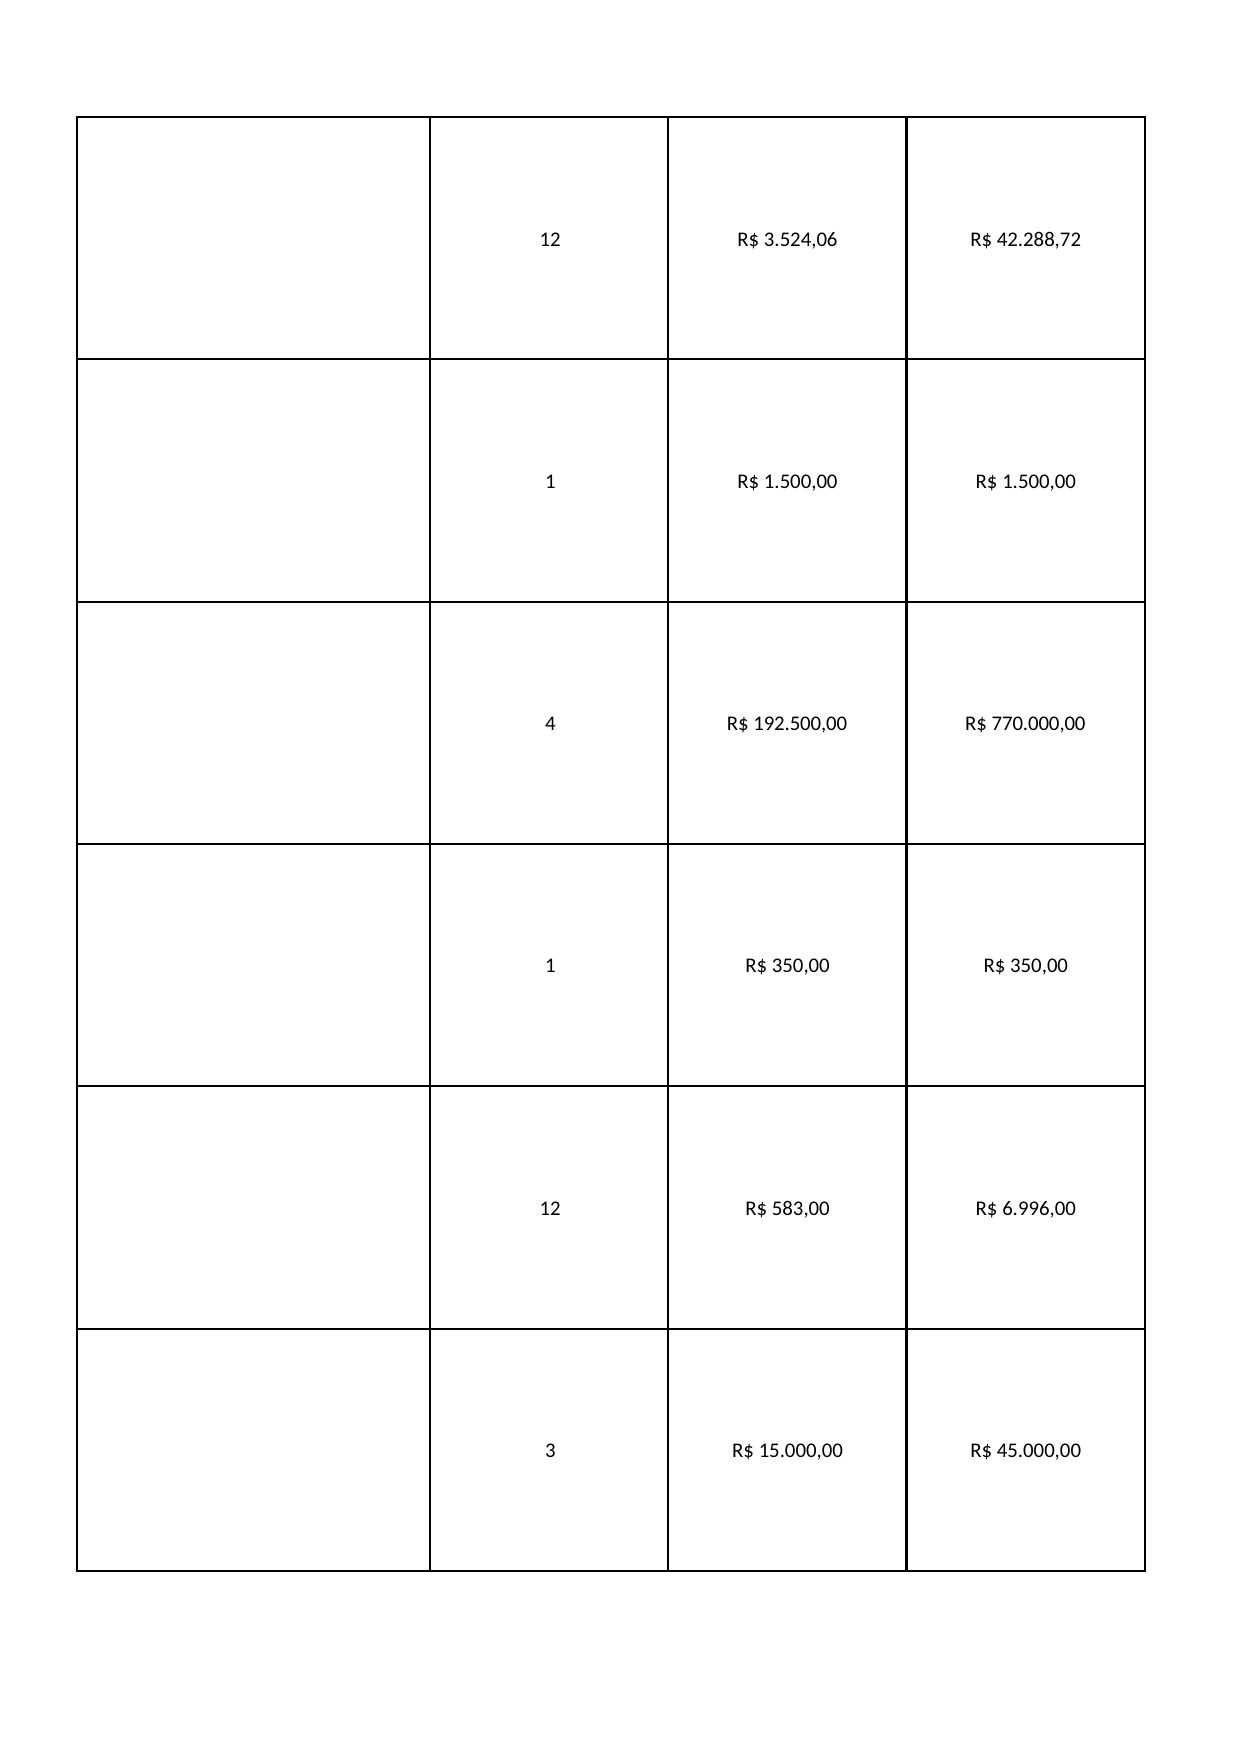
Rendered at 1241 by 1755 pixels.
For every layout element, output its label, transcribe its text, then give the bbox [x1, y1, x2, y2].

table_cell R$ 192.500,00 [669, 603, 905, 843]
table_cell R$ 45.000,00 [908, 1330, 1144, 1570]
table_cell 4 [431, 603, 667, 843]
table_cell [78, 360, 429, 601]
table_cell 3 [431, 1330, 667, 1570]
table_cell 1 [431, 845, 667, 1085]
table_cell 12 [431, 1087, 667, 1327]
table_cell R$ 15.000,00 [669, 1330, 905, 1570]
table_cell R$ 1.500,00 [908, 360, 1144, 601]
table_header R$ 42.288,72 [908, 118, 1144, 358]
table_cell R$ 583,00 [669, 1087, 905, 1327]
table_header [78, 118, 429, 358]
table_cell R$ 350,00 [908, 845, 1144, 1085]
table_cell [78, 845, 429, 1085]
table_header 12 [431, 118, 667, 358]
table_cell R$ 350,00 [669, 845, 905, 1085]
table_cell [78, 603, 429, 843]
table_cell R$ 6.996,00 [908, 1087, 1144, 1327]
table_cell [78, 1330, 429, 1570]
table_cell [78, 1087, 429, 1327]
table_header R$ 3.524,06 [669, 118, 905, 358]
table_cell 1 [431, 360, 667, 601]
table_cell R$ 1.500,00 [669, 360, 905, 601]
table_cell R$ 770.000,00 [908, 603, 1144, 843]
